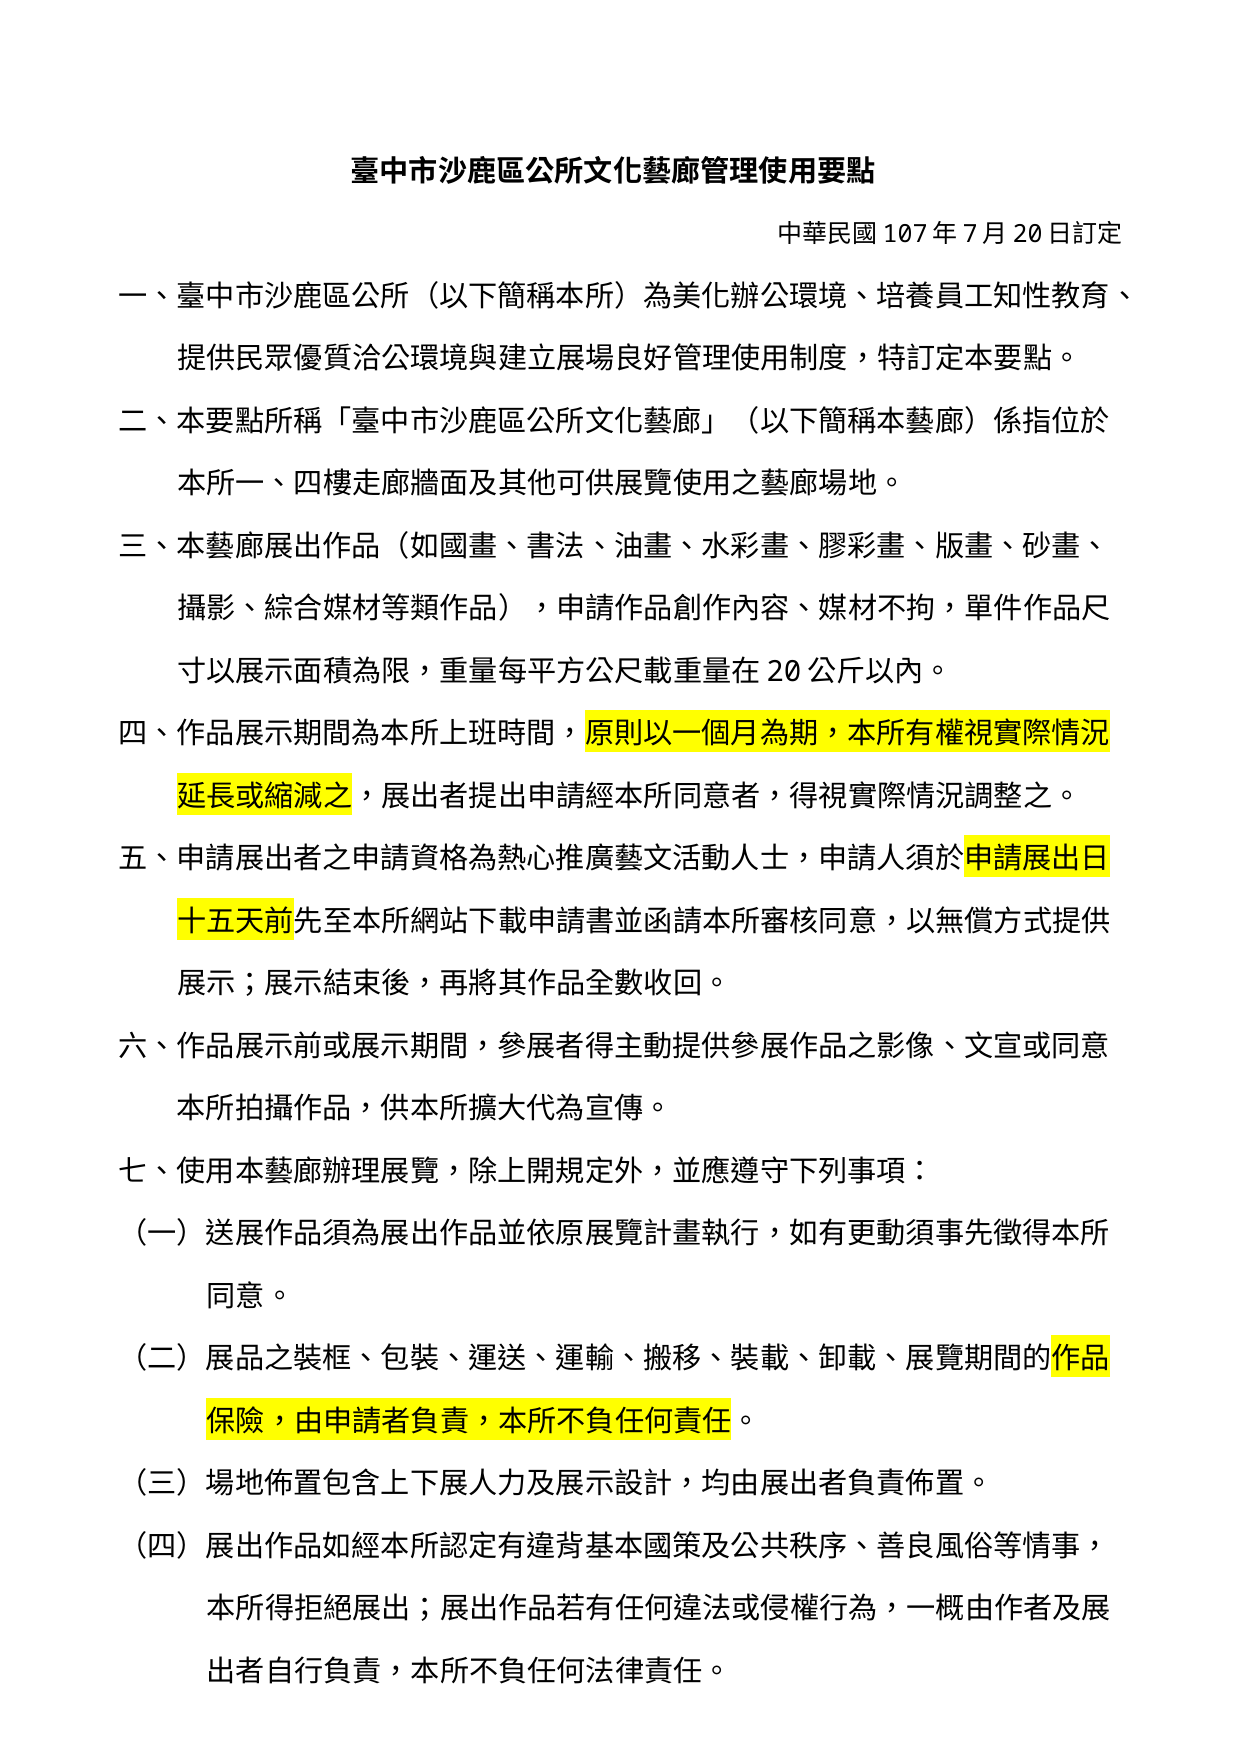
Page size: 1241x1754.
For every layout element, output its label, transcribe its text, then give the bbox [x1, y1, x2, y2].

text 五、申請展出者之申請資格為熱心推廣藝文活動人士，申請人須於申請展出日十五天前先至本所網站下載申請書並函請本所審核同意，以無償方式提供展示；展示結束後，再將其作品全數收回。 [118, 814, 1122, 1002]
text 六、作品展示前或展示期間，參展者得主動提供參展作品之影像、文宣或同意本所拍攝作品，供本所擴大代為宣傳。 [118, 1002, 1122, 1127]
text （一）送展作品須為展出作品並依原展覽計畫執行，如有更動須事先徵得本所同意。 [118, 1189, 1122, 1314]
text （三）場地佈置包含上下展人力及展示設計，均由展出者負責佈置。 [118, 1439, 1122, 1502]
text 中華民國107年7月20日訂定 [118, 189, 1122, 252]
text 三、本藝廊展出作品（如國畫、書法、油畫、水彩畫、膠彩畫、版畫、砂畫、攝影、綜合媒材等類作品），申請作品創作內容、媒材不拘，單件作品尺寸以展示面積為限，重量每平方公尺載重量在20公斤以內。 [118, 502, 1122, 689]
text 一、臺中市沙鹿區公所（以下簡稱本所）為美化辦公環境、培養員工知性教育、提供民眾優質洽公環境與建立展場良好管理使用制度，特訂定本要點。 [118, 252, 1122, 377]
text 二、本要點所稱「臺中市沙鹿區公所文化藝廊」（以下簡稱本藝廊）係指位於本所一、四樓走廊牆面及其他可供展覽使用之藝廊場地。 [118, 377, 1122, 502]
text 臺中市沙鹿區公所文化藝廊管理使用要點 [118, 127, 1122, 189]
text （四）展出作品如經本所認定有違背基本國策及公共秩序、善良風俗等情事，本所得拒絕展出；展出作品若有任何違法或侵權行為，一概由作者及展出者自行負責，本所不負任何法律責任。 [118, 1502, 1122, 1689]
text 四、作品展示期間為本所上班時間，原則以一個月為期，本所有權視實際情況延長或縮減之，展出者提出申請經本所同意者，得視實際情況調整之。 [118, 689, 1122, 814]
text （二）展品之裝框、包裝、運送、運輸、搬移、裝載、卸載、展覽期間的作品保險，由申請者負責，本所不負任何責任。 [118, 1314, 1122, 1439]
text 七、使用本藝廊辦理展覽，除上開規定外，並應遵守下列事項： [118, 1127, 1122, 1189]
